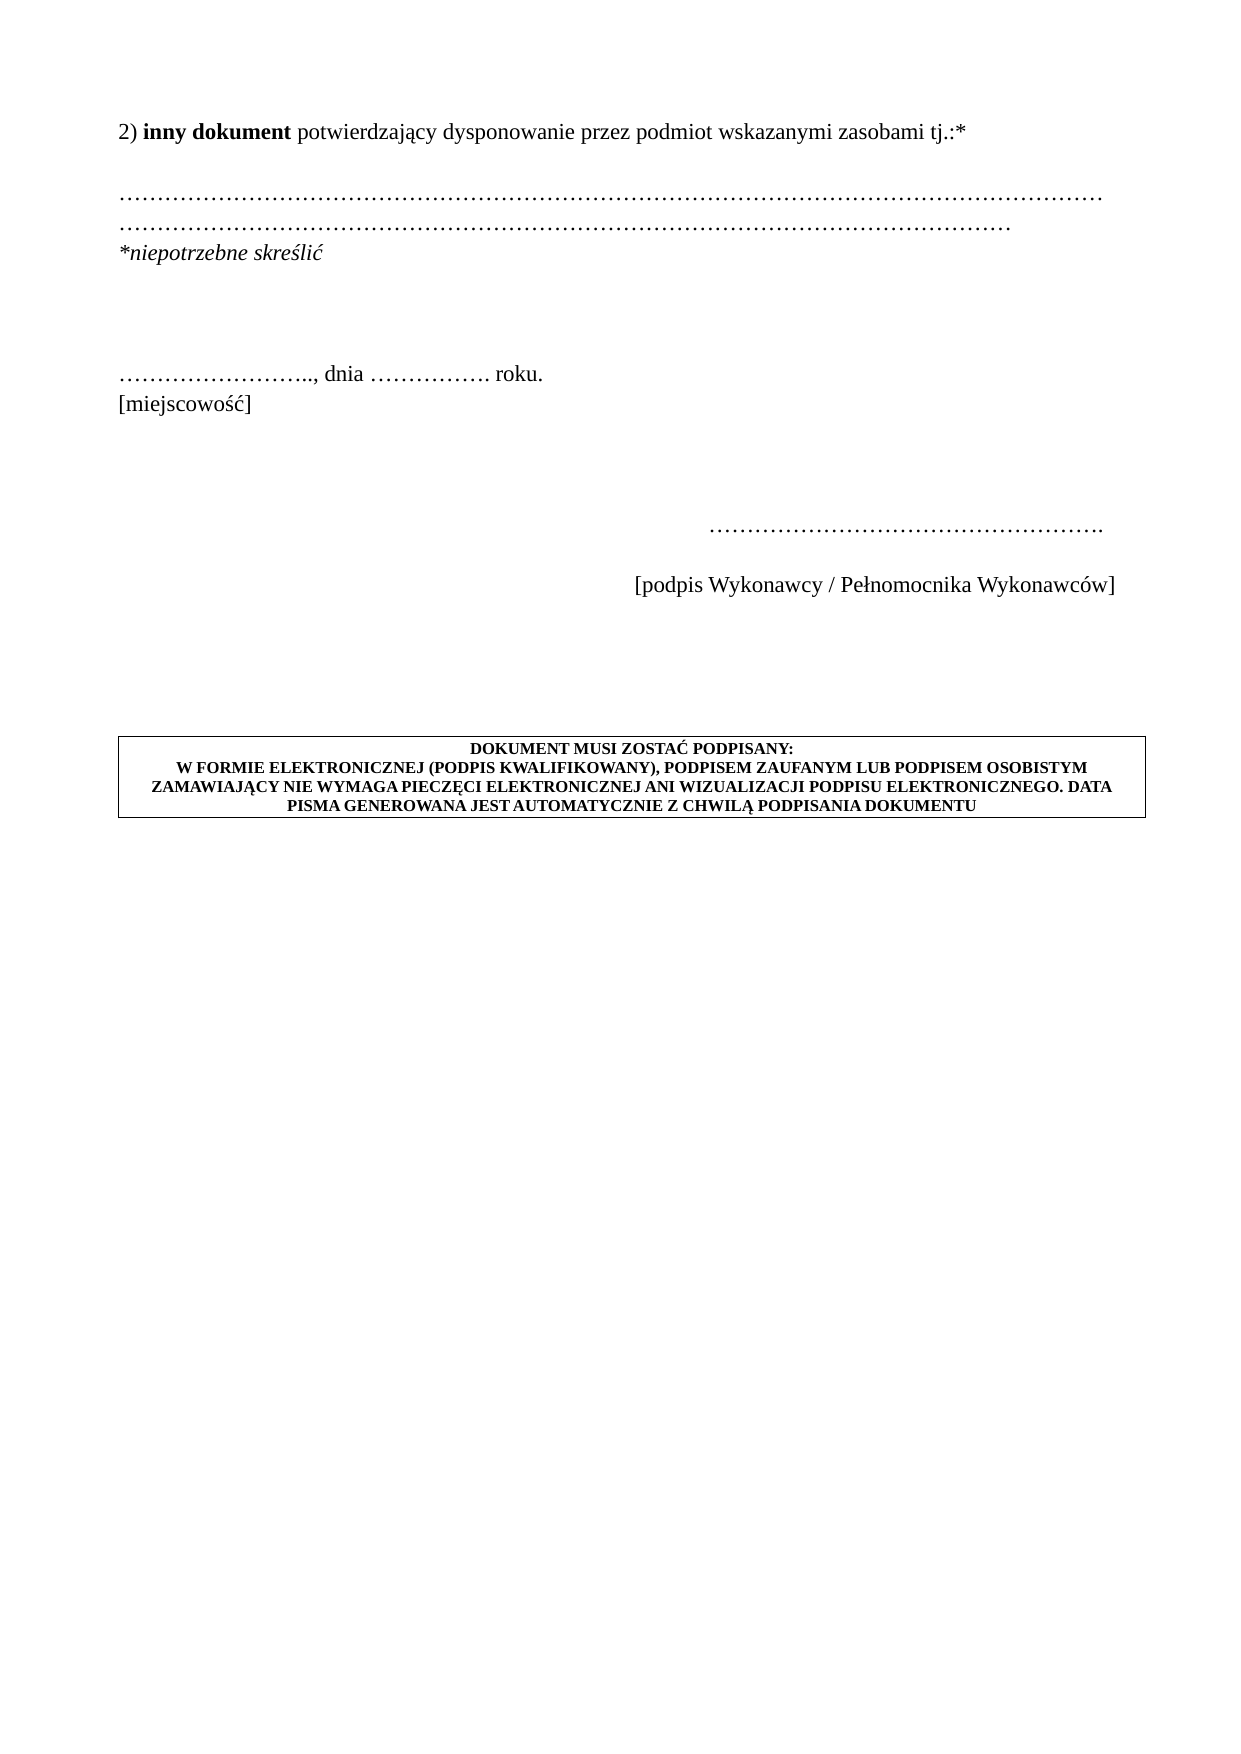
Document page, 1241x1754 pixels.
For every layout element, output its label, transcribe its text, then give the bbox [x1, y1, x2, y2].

text ZAMAWIAJĄCY NIE WYMAGA PIECZĘCI ELEKTRONICZNEJ ANI WIZUALIZACJI PODPISU ELEKTRONICZNEGO. DATA PISMA GENEROWANA JEST AUTOMATYCZNIE Z CHWILĄ PODPISANIA DOKUMENTU [119, 774, 1145, 817]
text *niepotrzebne skreślić [118, 239, 1122, 265]
text ………………………………………………………………………………………………………………………………………………………………………………………………………………………… [118, 178, 1122, 235]
text …………………….., dnia ……………. roku. [118, 360, 1122, 386]
text [miejscowość] [118, 390, 1122, 416]
text DOKUMENT MUSI ZOSTAĆ PODPISANY: [119, 737, 1145, 755]
text W FORMIE ELEKTRONICZNEJ (PODPIS KWALIFIKOWANY), PODPISEM ZAUFANYM LUB PODPISEM OSOBISTYM [119, 755, 1145, 774]
text [podpis Wykonawcy / Pełnomocnika Wykonawców] [634, 571, 1146, 598]
text ……………………………………………. [708, 511, 1146, 537]
text 2) inny dokument potwierdzający dysponowanie przez podmiot wskazanymi zasobami tj.:* [118, 118, 1122, 144]
